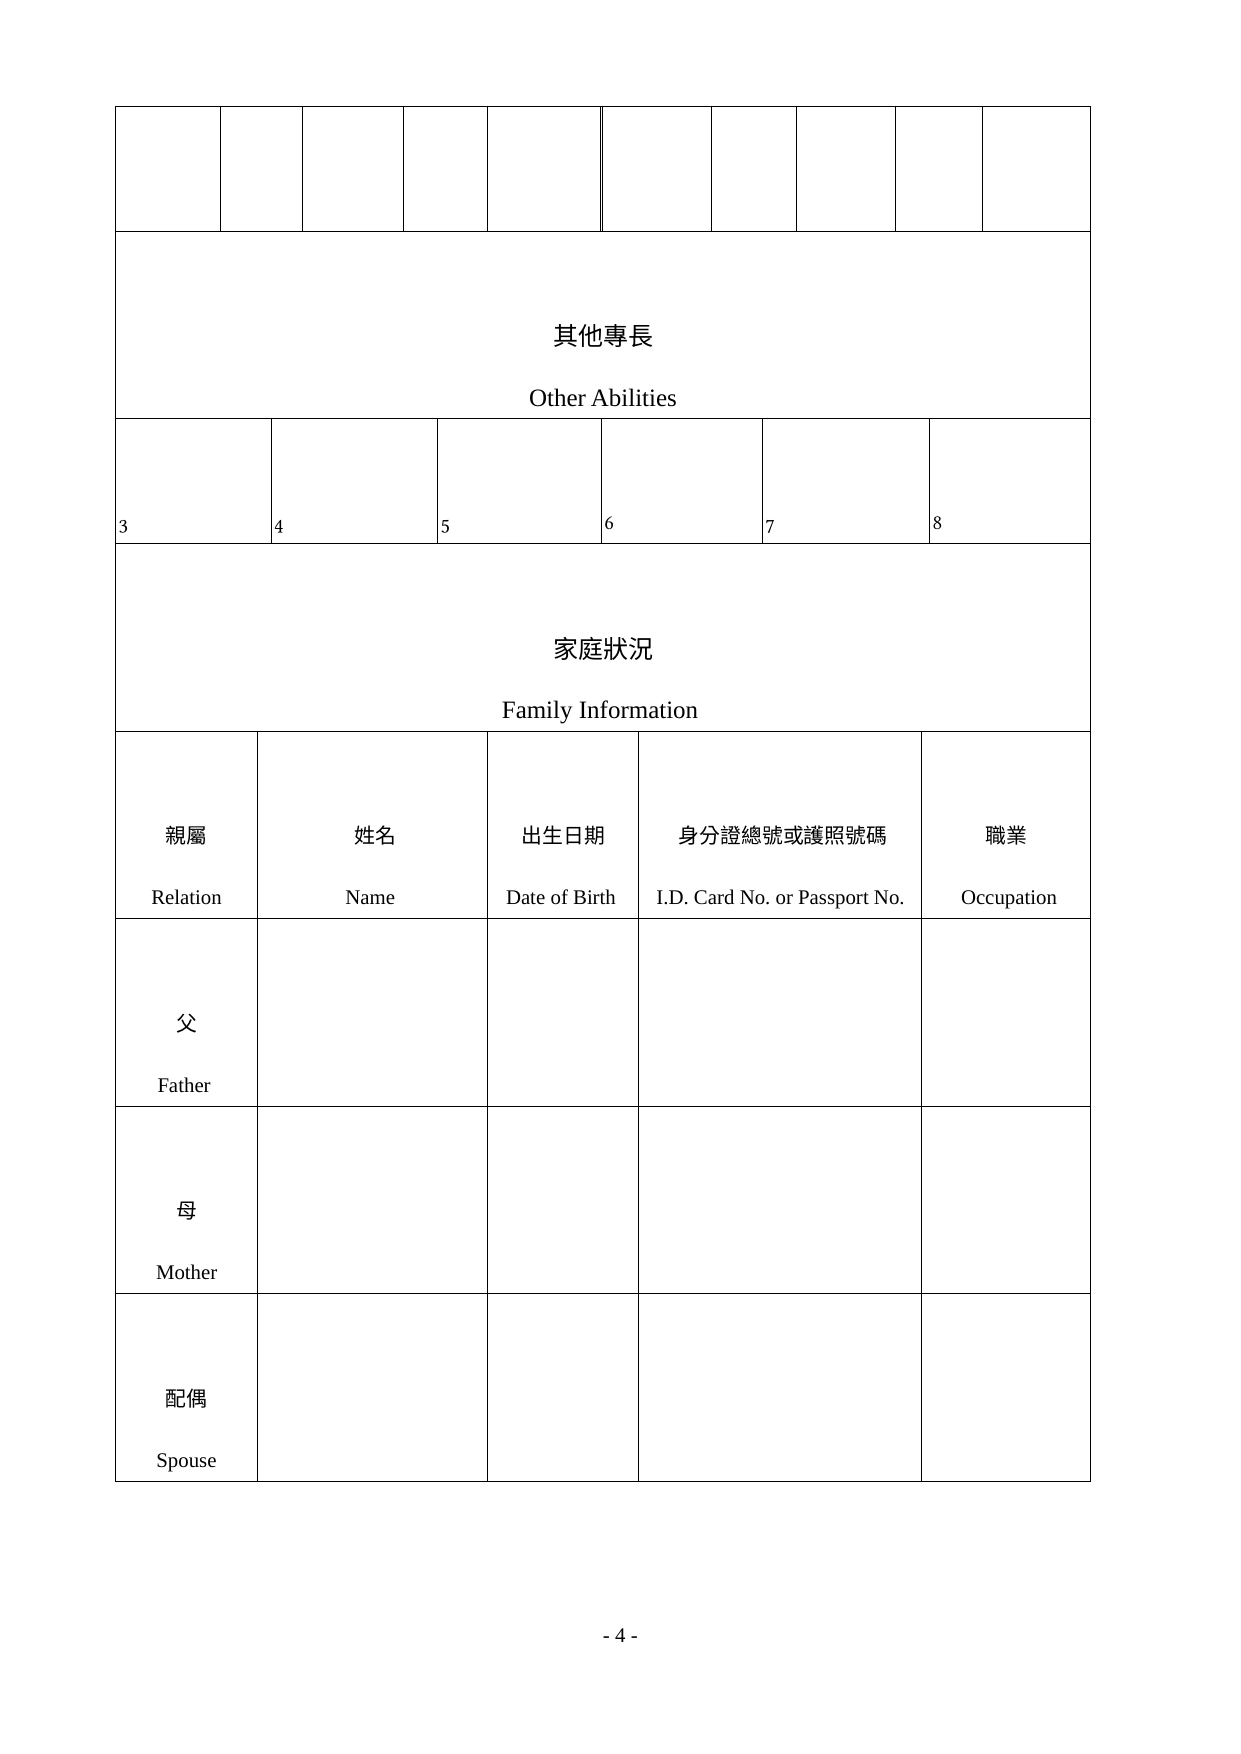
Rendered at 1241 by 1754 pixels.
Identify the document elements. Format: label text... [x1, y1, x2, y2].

table_cell [488, 919, 638, 1106]
table_cell [797, 107, 895, 231]
table_cell [404, 107, 487, 231]
table_cell [258, 1294, 487, 1481]
table_cell  [930, 419, 1090, 543]
table_cell [303, 107, 403, 231]
table_cell 姓名 Name [258, 732, 487, 918]
table_cell [221, 107, 302, 231]
table_cell 母 Mother [116, 1107, 257, 1293]
table_cell [639, 1294, 921, 1481]
table_cell  [602, 419, 762, 543]
table_cell  [763, 419, 929, 543]
table_cell 出生日期 Date of Birth [488, 732, 638, 918]
table_cell [258, 919, 487, 1106]
table_cell [922, 1107, 1090, 1293]
table_cell [896, 107, 982, 231]
table_cell  [272, 419, 437, 543]
table_cell 父 Father [116, 919, 257, 1106]
table_cell [922, 919, 1090, 1106]
table_cell [712, 107, 796, 231]
table_cell [603, 107, 711, 231]
table_cell 身分證總號或護照號碼 I.D. Card No. or Passport No. [639, 732, 921, 918]
table_cell  [116, 419, 271, 543]
table_cell [488, 1107, 638, 1293]
table_cell [922, 1294, 1090, 1481]
table_cell [983, 107, 1090, 231]
table_cell [639, 1107, 921, 1293]
table_cell 親屬 Relation [116, 732, 257, 918]
table_cell 其他專長 Other Abilities [116, 232, 1090, 418]
table_cell [639, 919, 921, 1106]
table_cell [488, 1294, 638, 1481]
table_cell 家庭狀況 Family Information [116, 544, 1090, 731]
table_cell  [438, 419, 601, 543]
table_cell [488, 107, 600, 231]
table_cell [116, 107, 220, 231]
table_cell [258, 1107, 487, 1293]
table_cell 職業 Occupation [922, 732, 1090, 918]
table_cell 配偶 Spouse [116, 1294, 257, 1481]
